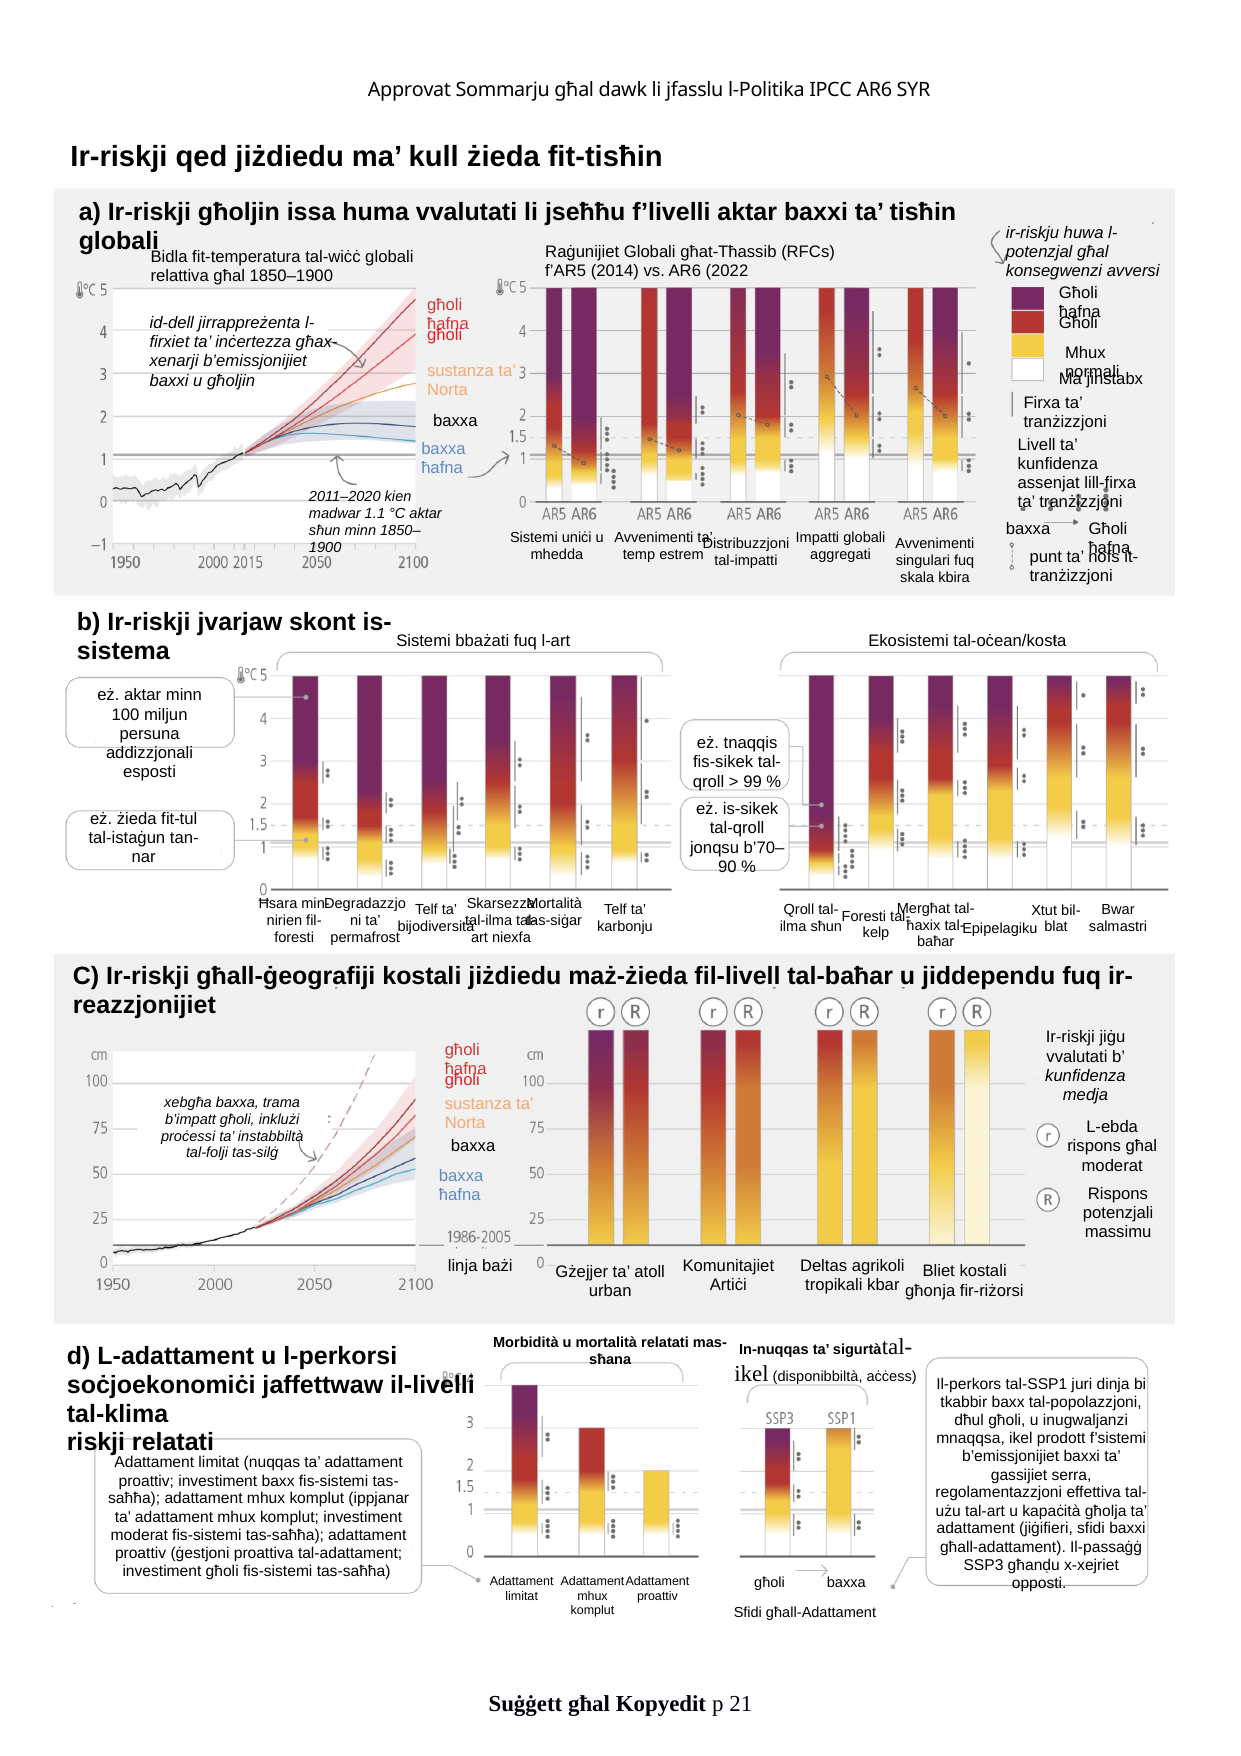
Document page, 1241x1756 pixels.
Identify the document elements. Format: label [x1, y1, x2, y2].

picture [52, 141, 1175, 1607]
